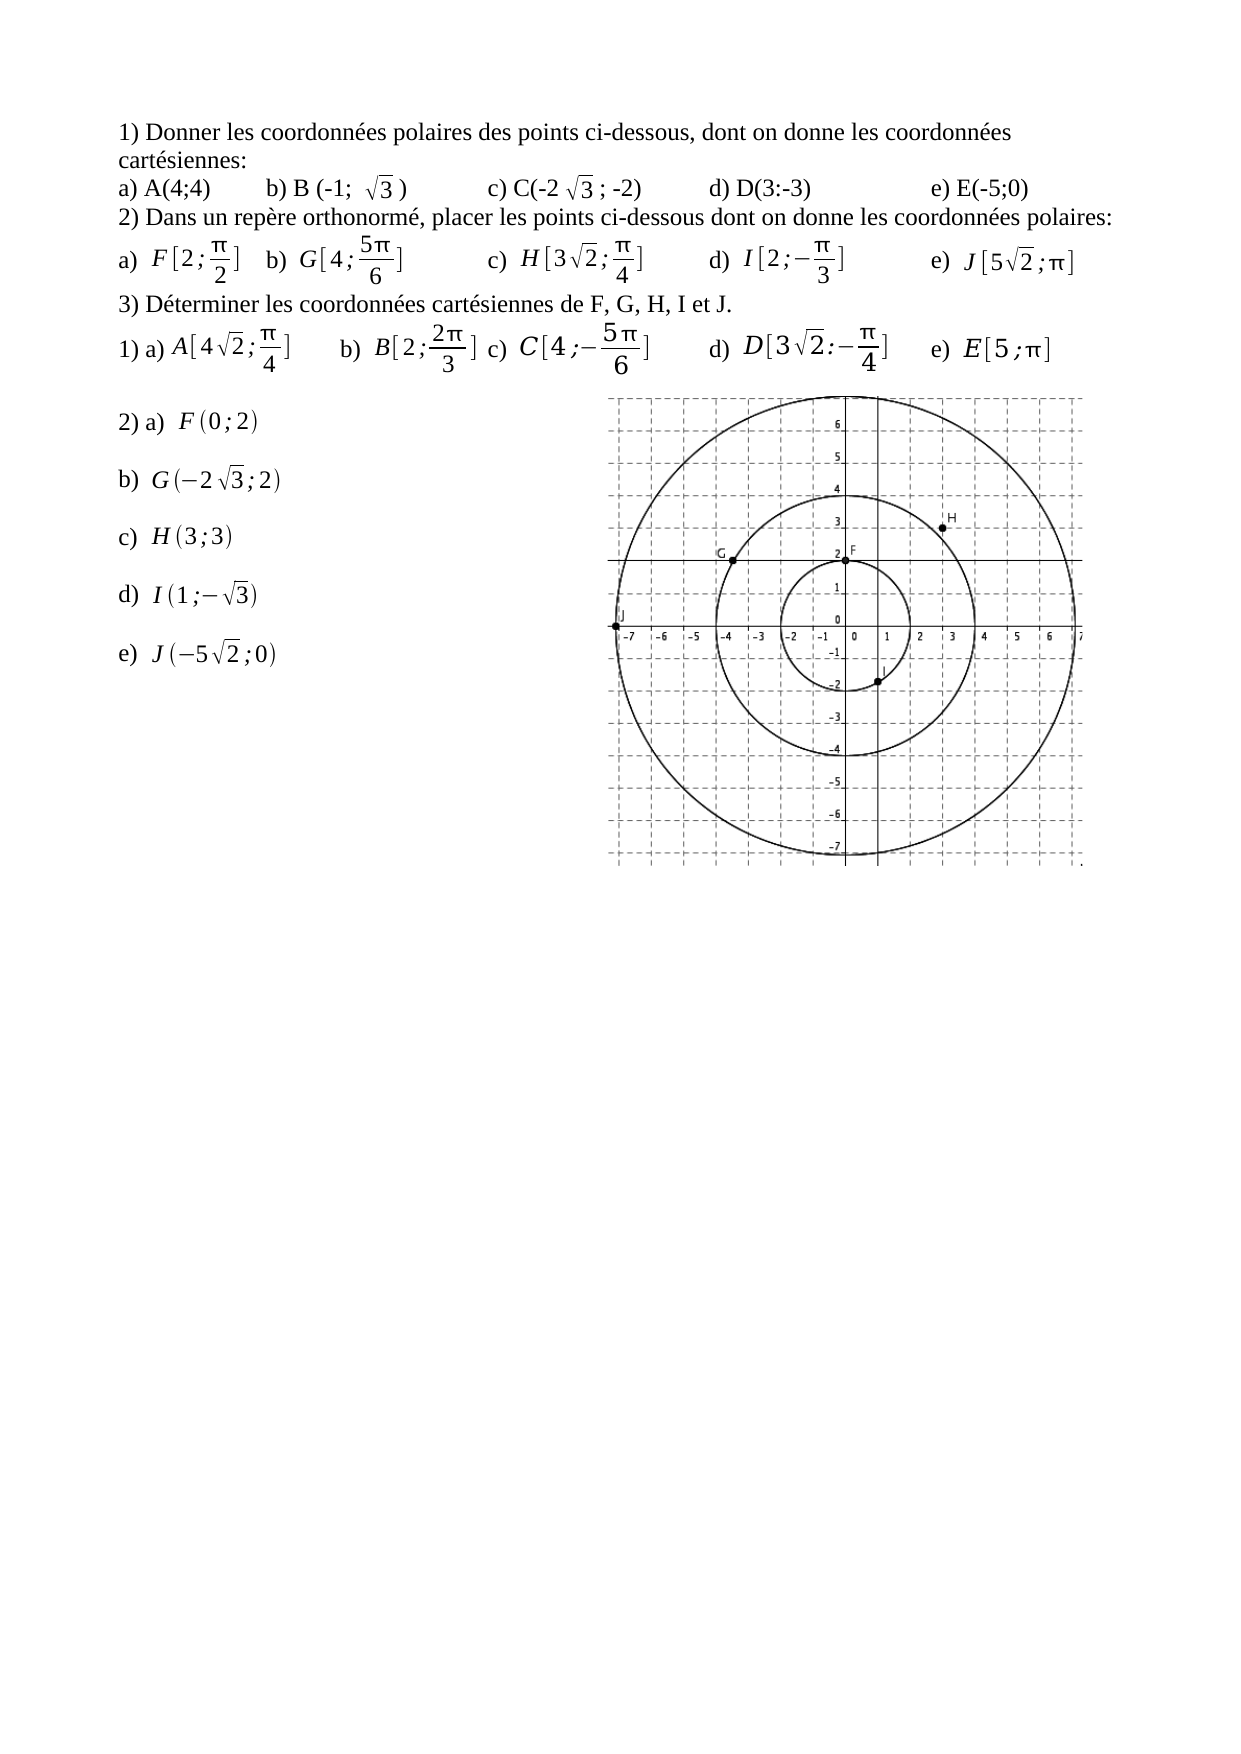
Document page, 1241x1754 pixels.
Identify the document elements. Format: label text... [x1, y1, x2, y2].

text e) [118, 637, 607, 668]
text [1083, 464, 1122, 495]
text [1083, 522, 1122, 551]
text a) b) c) d) e) [118, 231, 1122, 290]
text 2) a) [118, 407, 607, 436]
text b) [118, 464, 607, 495]
text 2) Dans un repère orthonormé, placer les points ci-dessous dont on donne les coordonnées polaires: [118, 203, 1122, 231]
text [1083, 579, 1122, 610]
text 1) a) b) c) d) e) [118, 318, 1122, 379]
text [1083, 637, 1122, 668]
text a) A(4;4) b) B (-1; ) c) C(-2; -2) d) D(3:-3) e) E(-5;0) [118, 173, 1122, 203]
text c) [118, 522, 607, 551]
text d) [118, 579, 607, 610]
text 3) Déterminer les coordonnées cartésiennes de F, G, H, I et J. [118, 290, 1122, 318]
text 1) Donner les coordonnées polaires des points ci-dessous, dont on donne les coordonnées cartésiennes: [118, 118, 1122, 173]
text [1083, 407, 1122, 436]
